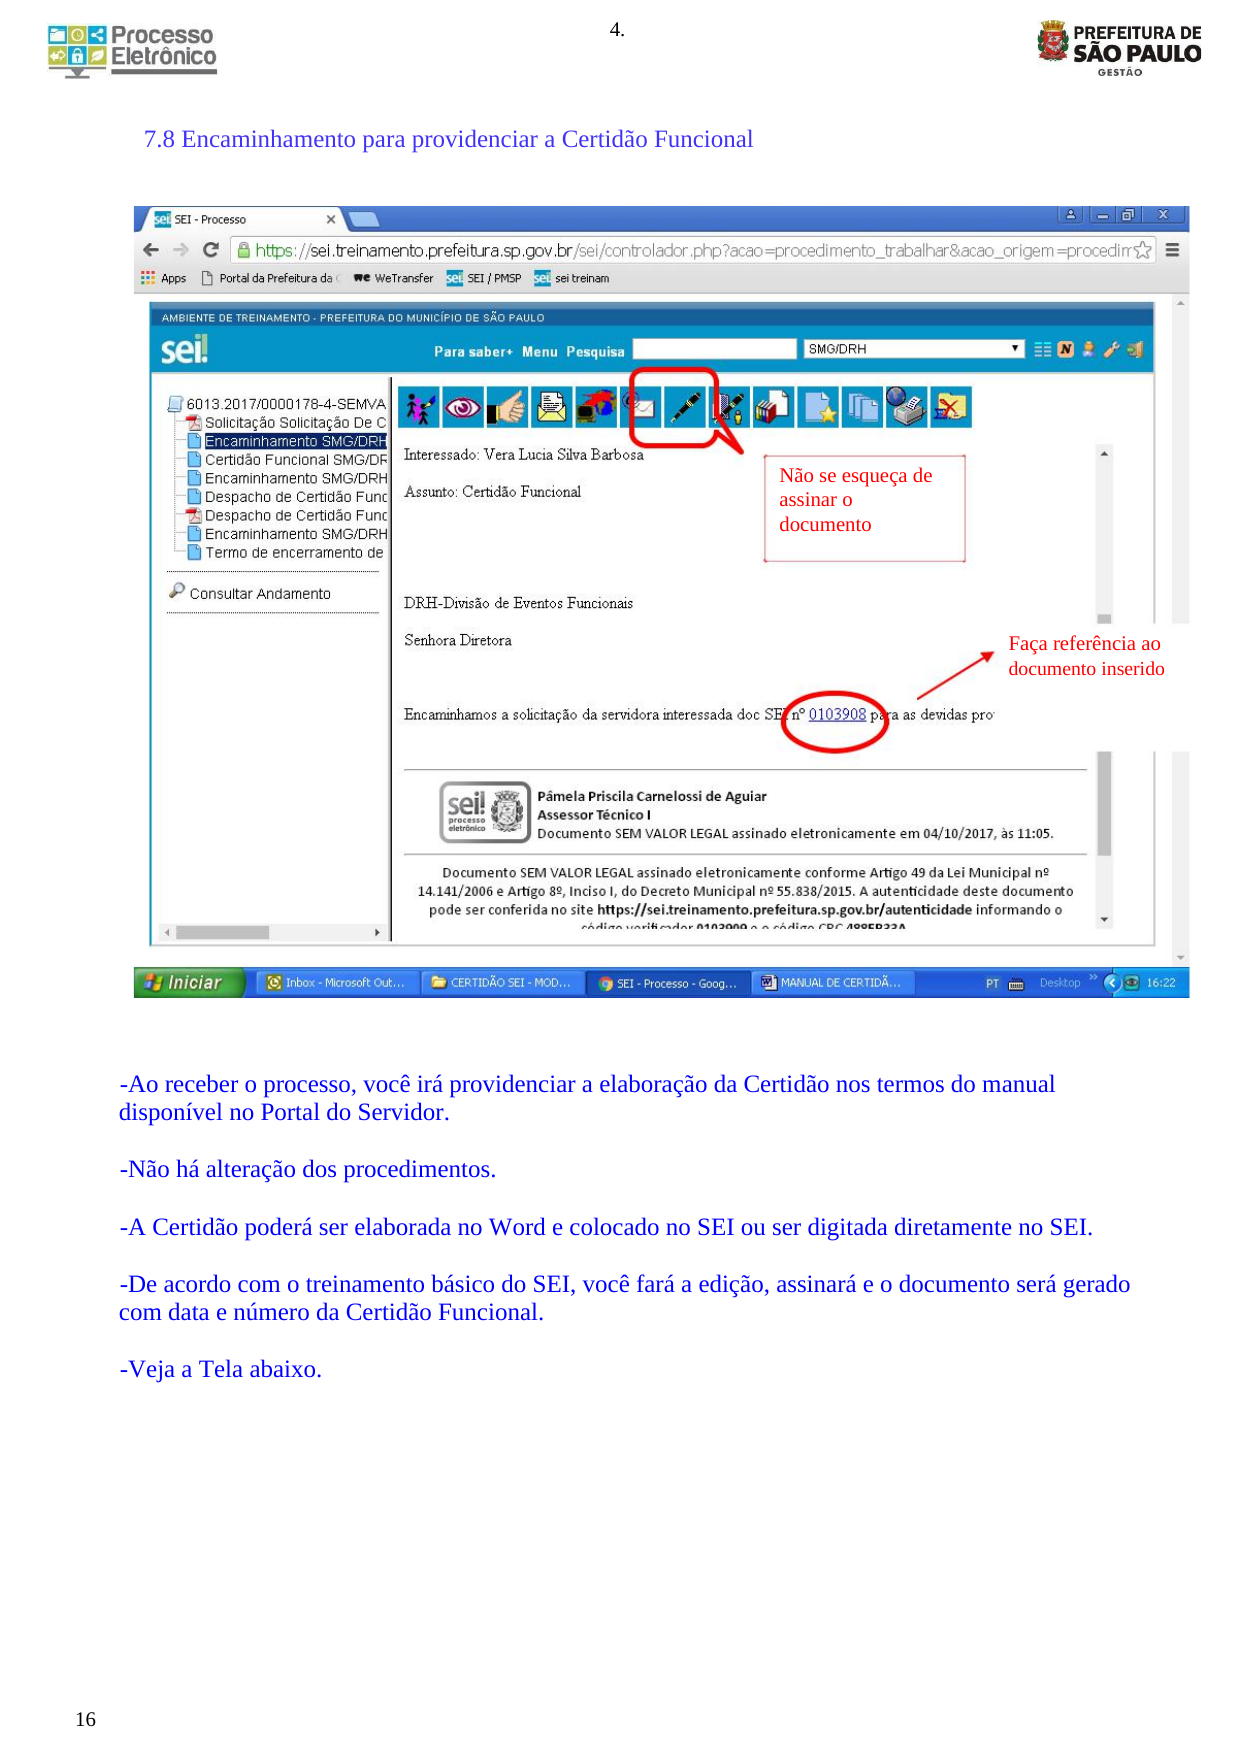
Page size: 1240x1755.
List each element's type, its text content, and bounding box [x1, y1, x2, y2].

list Ao receber o processo, você irá providenciar a elaboração da Certidão nos termos do manual disponível no Portal do Servidor. [119, 1070, 1062, 1125]
text 7.8 Encaminhamento para providenciar a Certidão Funcional [144, 124, 1172, 153]
text 16 [75, 1707, 1172, 1731]
list De acordo com o treinamento básico do SEI, você fará a edição, assinará e o documento será gerado com data e número da Certidão Funcional. [119, 1270, 1137, 1326]
list Veja a Tela abaixo. [119, 1354, 1172, 1383]
text 4. [75, 17, 1160, 41]
list A Certidão poderá ser elaborada no Word e colocado no SEI ou ser digitada diretamente no SEI. [119, 1212, 1172, 1240]
list Não há alteração dos procedimentos. [119, 1154, 1172, 1183]
